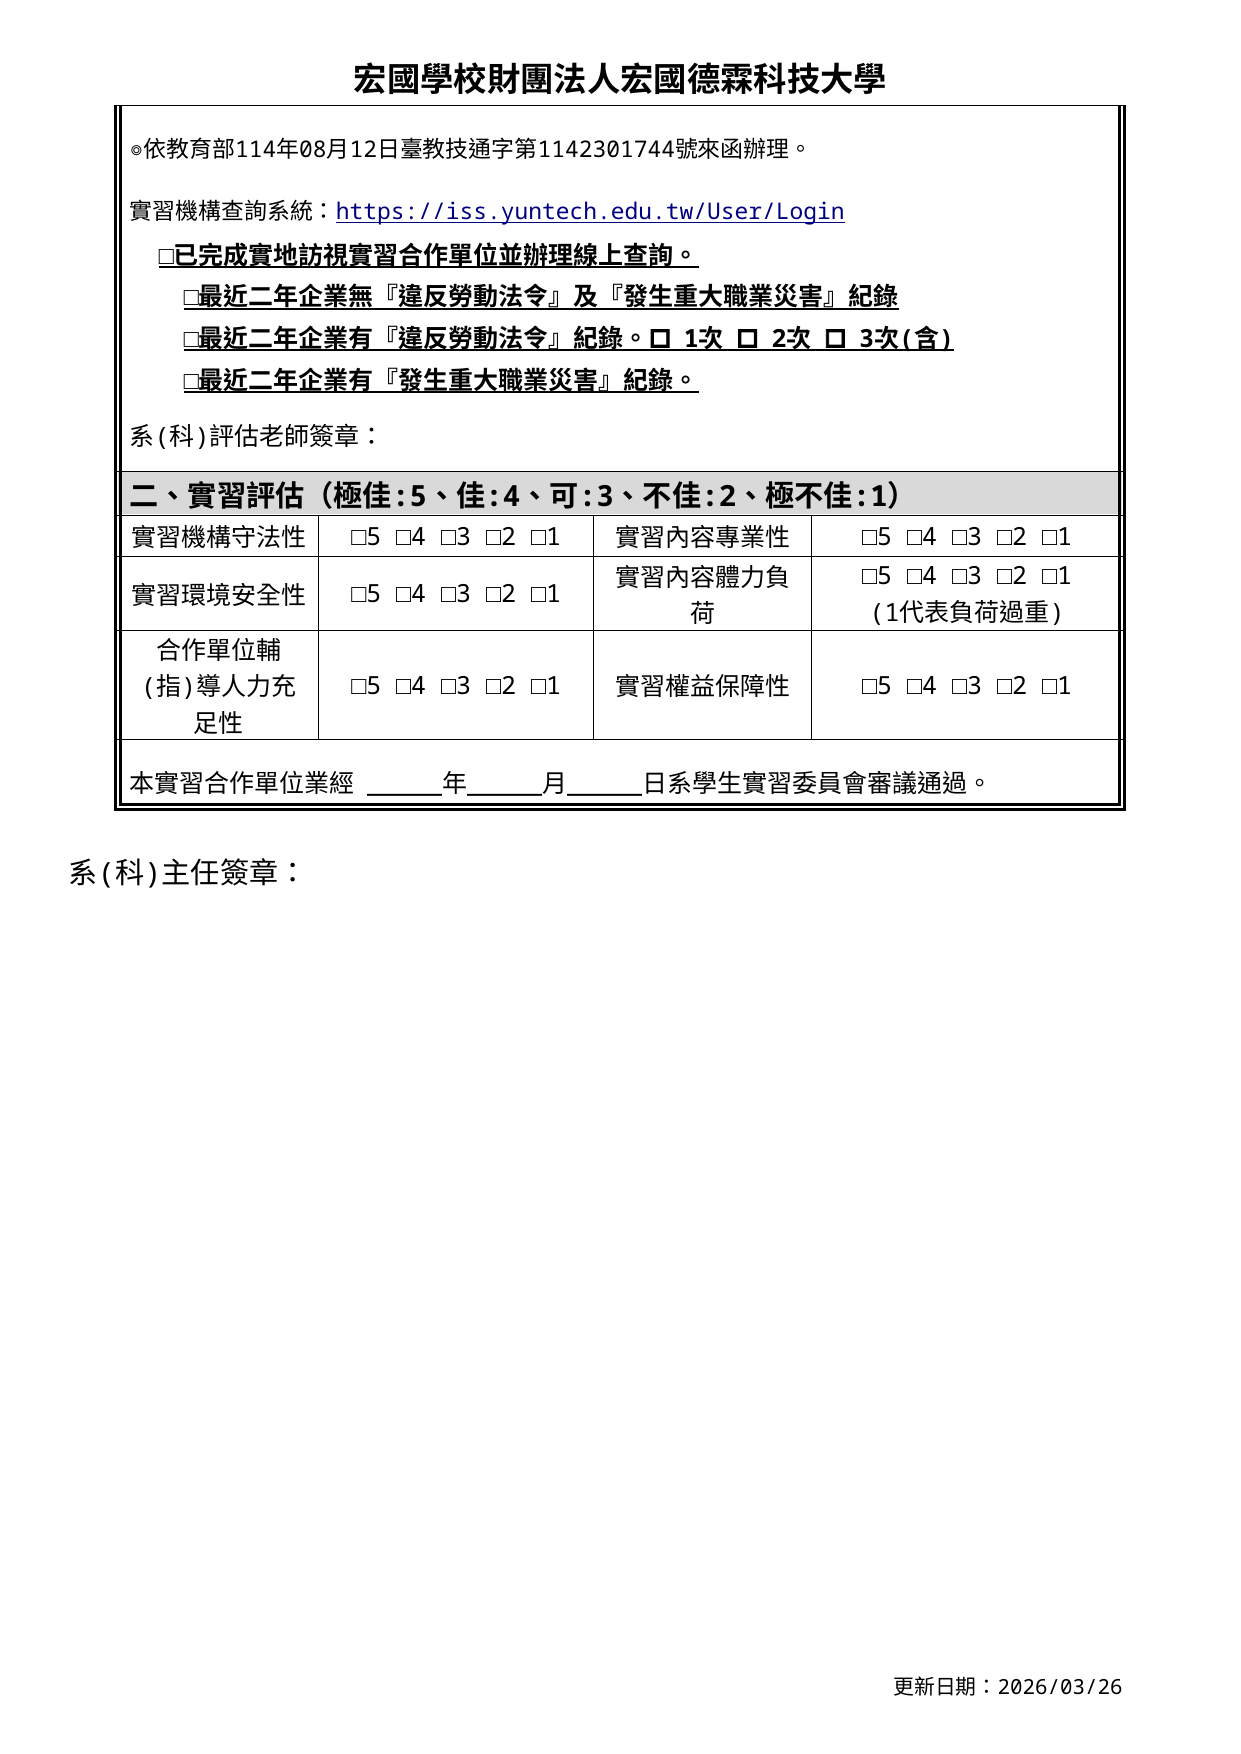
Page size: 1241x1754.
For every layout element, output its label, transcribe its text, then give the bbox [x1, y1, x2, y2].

table_cell 二、實習評估（極佳:5、佳:4、可:3、不佳:2、極不佳:1） [122, 472, 1118, 514]
table_cell 實習機構守法性 [122, 516, 318, 556]
table_cell 實習環境安全性 [122, 557, 318, 629]
text 系(科)主任簽章： [68, 829, 1122, 892]
table_cell 合作單位輔(指)導人力充足性 [122, 631, 318, 739]
table_cell □5 □4 □3 □2 □1 (1代表負荷過重) [812, 557, 1118, 629]
table_cell □5 □4 □3 □2 □1 [319, 557, 593, 629]
table_cell ◎依教育部114年08月12日臺教技通字第1142301744號來函辦理。 實習機構查詢系統：https://iss.yuntech.edu.tw/User/Login □已完成實地訪視實習合作單位並辦理線上查詢。 □最近二年企業無『違反勞動法令』及『發生重大職業災害』紀錄 □最近二年企業有『違反勞動法令』紀錄。 1次  2次  3次(含) □最近二年企業有『發生重大職業災害』紀錄。 系(科)評估老師簽章： [122, 106, 1118, 471]
table_cell 本實習合作單位業經 _____年_____月_____日系學生實習委員會審議通過。 [122, 740, 1118, 803]
table_cell 實習內容專業性 [594, 516, 811, 556]
table_cell □5 □4 □3 □2 □1 [812, 516, 1118, 556]
table_cell 實習內容體力負荷 [594, 557, 811, 629]
table_cell □5 □4 □3 □2 □1 [319, 631, 593, 739]
table_cell 實習權益保障性 [594, 631, 811, 739]
table_cell □5 □4 □3 □2 □1 [319, 516, 593, 556]
table_cell □5 □4 □3 □2 □1 [812, 631, 1118, 739]
